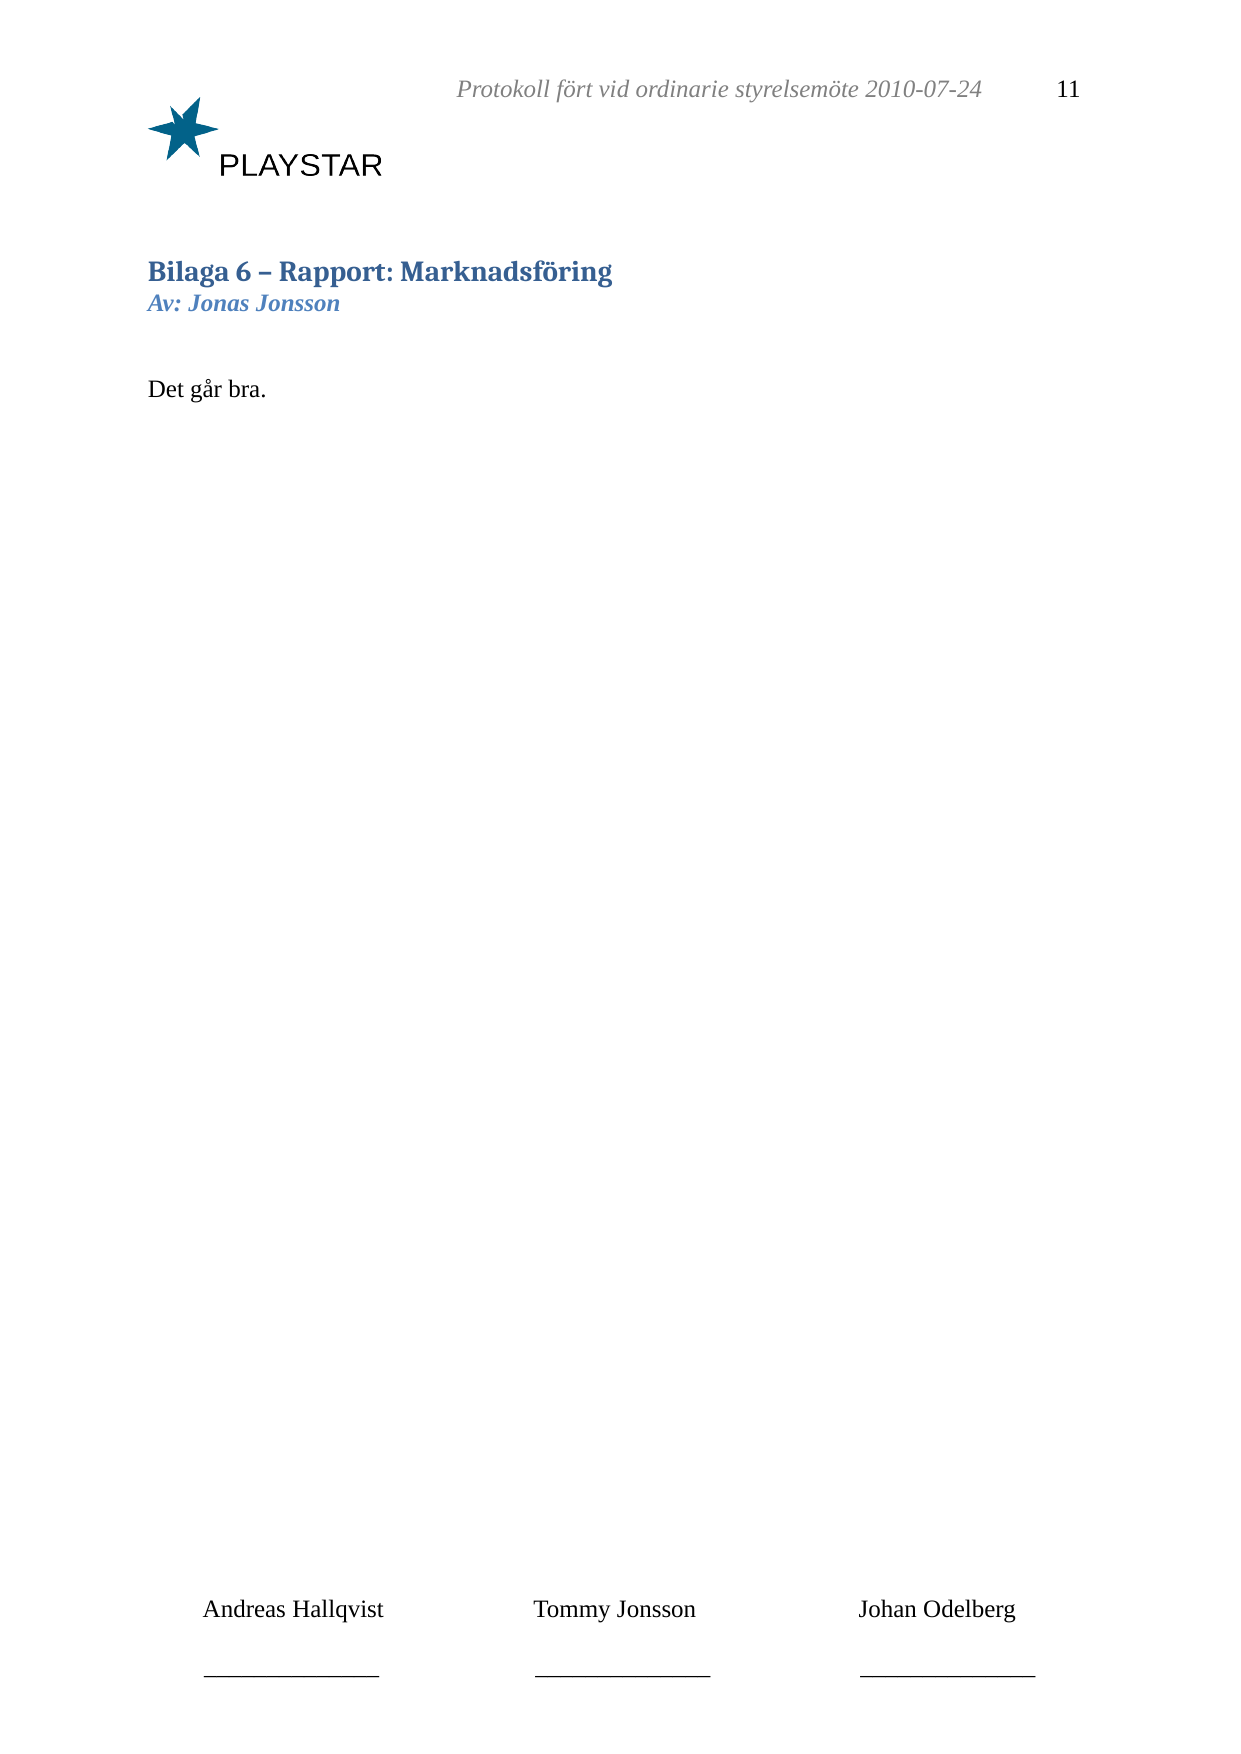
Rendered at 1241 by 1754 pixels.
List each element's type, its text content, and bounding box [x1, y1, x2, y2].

text Av: Jonas Jonsson [148, 288, 1092, 317]
subtitle Bilaga 6 – Rapport: Marknadsföring [148, 255, 1092, 288]
text Det går bra. [148, 374, 1092, 403]
